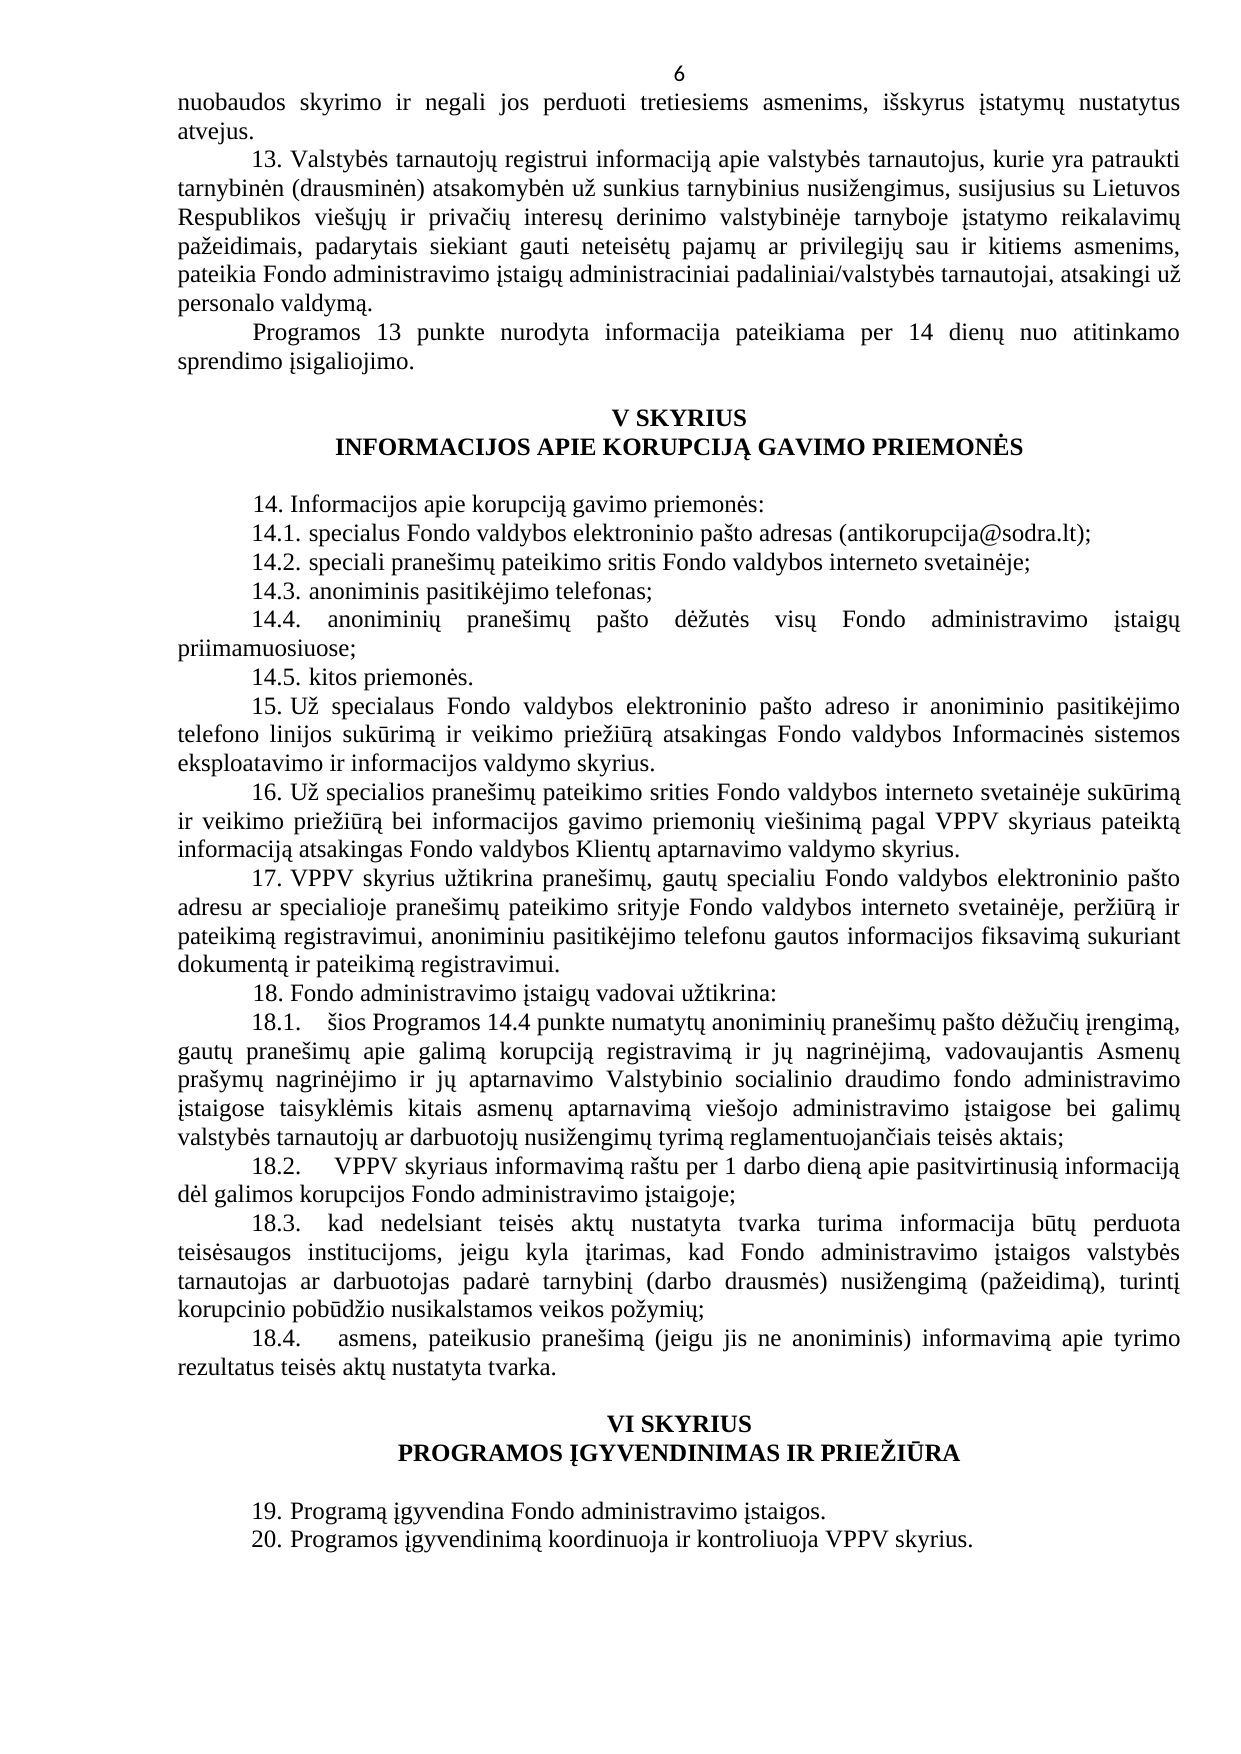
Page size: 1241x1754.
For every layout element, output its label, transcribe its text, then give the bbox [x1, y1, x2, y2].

text VI SKYRIUS [177, 1409, 1181, 1438]
text 14. Informacijos apie korupciją gavimo priemonės: [252, 489, 1181, 518]
text V SKYRIUS [177, 403, 1181, 432]
text 13. Valstybės tarnautojų registrui informaciją apie valstybės tarnautojus, kurie yra patraukti tarnybinėn (drausminėn) atsakomybėn už sunkius tarnybinius nusižengimus, susijusius su Lietuvos Respublikos viešųjų ir privačių interesų derinimo valstybinėje tarnyboje įstatymo reikalavimų pažeidimais, padarytais siekiant gauti neteisėtų pajamų ar privilegijų sau ir kitiems asmenims, pateikia Fondo administravimo įstaigų administraciniai padaliniai/valstybės tarnautojai, atsakingi už personalo valdymą. [177, 144, 1181, 317]
text 14.4. anoniminių pranešimų pašto dėžutės visų Fondo administravimo įstaigų priimamuosiuose; [177, 604, 1181, 662]
text 18.1. šios Programos 14.4 punkte numatytų anoniminių pranešimų pašto dėžučių įrengimą, gautų pranešimų apie galimą korupciją registravimą ir jų nagrinėjimą, vadovaujantis Asmenų prašymų nagrinėjimo ir jų aptarnavimo Valstybinio socialinio draudimo fondo administravimo įstaigose taisyklėmis kitais asmenų aptarnavimą viešojo administravimo įstaigose bei galimų valstybės tarnautojų ar darbuotojų nusižengimų tyrimą reglamentuojančiais teisės aktais; [177, 1007, 1181, 1151]
text 18.3. kad nedelsiant teisės aktų nustatyta tvarka turima informacija būtų perduota teisėsaugos institucijoms, jeigu kyla įtarimas, kad Fondo administravimo įstaigos valstybės tarnautojas ar darbuotojas padarė tarnybinį (darbo drausmės) nusižengimą (pažeidimą), turintį korupcinio pobūdžio nusikalstamos veikos požymių; [177, 1208, 1181, 1323]
text 17. VPPV skyrius užtikrina pranešimų, gautų specialiu Fondo valdybos elektroninio pašto adresu ar specialioje pranešimų pateikimo srityje Fondo valdybos interneto svetainėje, peržiūrą ir pateikimą registravimui, anoniminiu pasitikėjimo telefonu gautos informacijos fiksavimą sukuriant dokumentą ir pateikimą registravimui. [177, 863, 1181, 978]
text 14.5. kitos priemonės. [215, 662, 1181, 691]
text INFORMACIJOS APIE KORUPCIJĄ GAVIMO PRIEMONĖS [177, 432, 1181, 461]
text 18.4. asmens, pateikusio pranešimą (jeigu jis ne anoniminis) informavimą apie tyrimo rezultatus teisės aktų nustatyta tvarka. [177, 1323, 1181, 1381]
text 19. Programą įgyvendina Fondo administravimo įstaigos. [177, 1496, 1181, 1524]
text 18.2. VPPV skyriaus informavimą raštu per 1 darbo dieną apie pasitvirtinusią informaciją dėl galimos korupcijos Fondo administravimo įstaigoje; [177, 1151, 1181, 1208]
text Programos 13 punkte nurodyta informacija pateikiama per 14 dienų nuo atitinkamo sprendimo įsigaliojimo. [177, 317, 1181, 374]
text 16. Už specialios pranešimų pateikimo srities Fondo valdybos interneto svetainėje sukūrimą ir veikimo priežiūrą bei informacijos gavimo priemonių viešinimą pagal VPPV skyriaus pateiktą informaciją atsakingas Fondo valdybos Klientų aptarnavimo valdymo skyrius. [177, 777, 1181, 863]
text 14.2. speciali pranešimų pateikimo sritis Fondo valdybos interneto svetainėje; [215, 547, 1181, 576]
text 14.1. specialus Fondo valdybos elektroninio pašto adresas (antikorupcija@sodra.lt); [215, 518, 1181, 547]
text 14.3. anoniminis pasitikėjimo telefonas; [215, 576, 1181, 604]
text nuobaudos skyrimo ir negali jos perduoti tretiesiems asmenims, išskyrus įstatymų nustatytus atvejus. [177, 87, 1181, 144]
text 15. Už specialaus Fondo valdybos elektroninio pašto adreso ir anoniminio pasitikėjimo telefono linijos sukūrimą ir veikimo priežiūrą atsakingas Fondo valdybos Informacinės sistemos eksploatavimo ir informacijos valdymo skyrius. [177, 691, 1181, 777]
text 20. Programos įgyvendinimą koordinuoja ir kontroliuoja VPPV skyrius. [177, 1524, 1181, 1553]
text 18. Fondo administravimo įstaigų vadovai užtikrina: [252, 978, 1181, 1007]
text PROGRAMOS ĮGYVENDINIMAS IR PRIEŽIŪRA [177, 1438, 1181, 1467]
